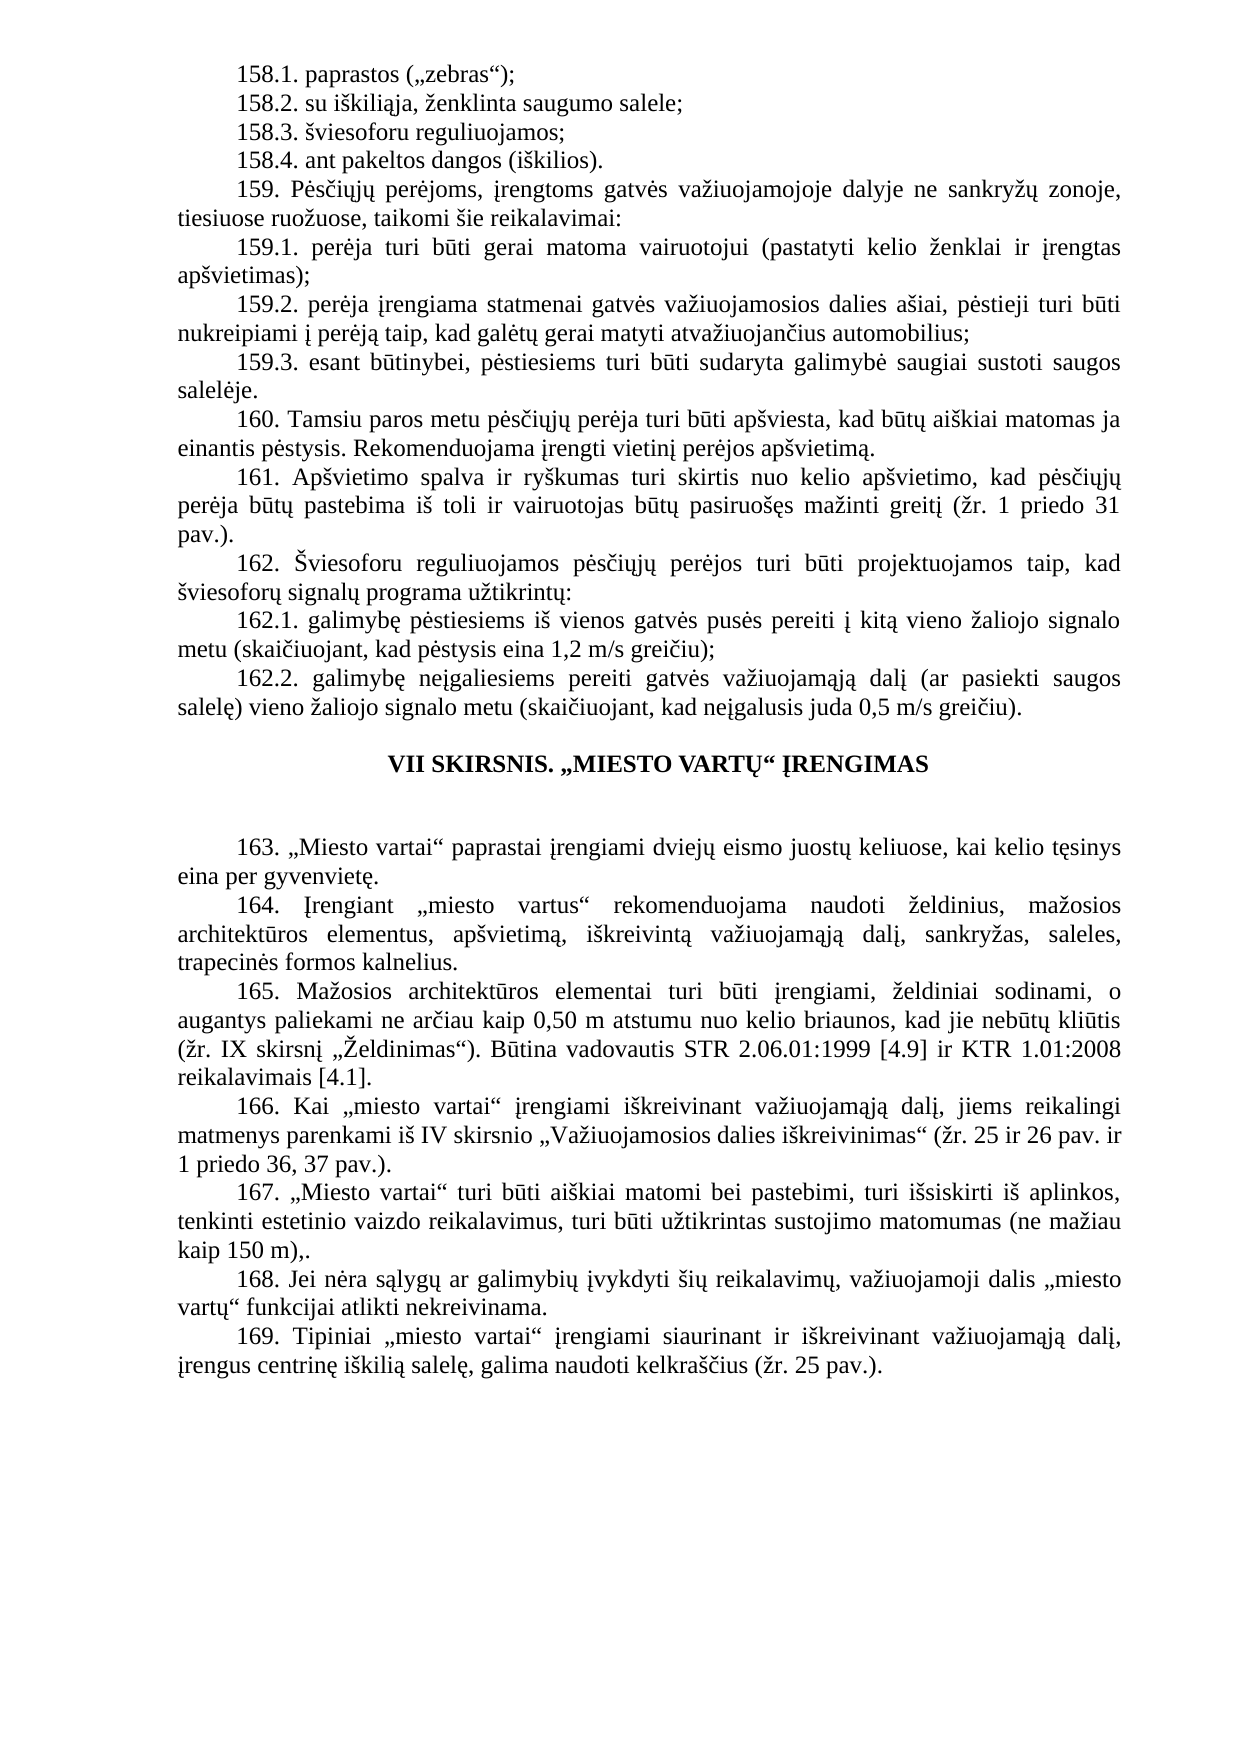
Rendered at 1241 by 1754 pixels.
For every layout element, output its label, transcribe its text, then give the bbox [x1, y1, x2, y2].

text 163. „Miesto vartai“ paprastai įrengiami dviejų eismo juostų keliuose, kai kelio tęsinys eina per gyvenvietę. [177, 832, 1122, 890]
text 167. „Miesto vartai“ turi būti aiškiai matomi bei pastebimi, turi išsiskirti iš aplinkos, tenkinti estetinio vaizdo reikalavimus, turi būti užtikrintas sustojimo matomumas (ne mažiau kaip 150 m),. [177, 1177, 1122, 1264]
text 166. Kai „miesto vartai“ įrengiami iškreivinant važiuojamąją dalį, jiems reikalingi matmenys parenkami iš IV skirsnio „Važiuojamosios dalies iškreivinimas“ (žr. 25 ir 26 pav. ir 1 priedo 36, 37 pav.). [177, 1091, 1122, 1177]
text 169. Tipiniai „miesto vartai“ įrengiami siaurinant ir iškreivinant važiuojamąją dalį, įrengus centrinę iškilią salelę, galima naudoti kelkraščius (žr. 25 pav.). [177, 1321, 1122, 1379]
text 159.1. perėja turi būti gerai matoma vairuotojui (pastatyti kelio ženklai ir įrengtas apšvietimas); [177, 232, 1122, 289]
text 161. Apšvietimo spalva ir ryškumas turi skirtis nuo kelio apšvietimo, kad pėsčiųjų perėja būtų pastebima iš toli ir vairuotojas būtų pasiruošęs mažinti greitį (žr. 1 priedo 31 pav.). [177, 462, 1122, 548]
text 168. Jei nėra sąlygų ar galimybių įvykdyti šių reikalavimų, važiuojamoji dalis „miesto vartų“ funkcijai atlikti nekreivinama. [177, 1264, 1122, 1321]
text 159.2. perėja įrengiama statmenai gatvės važiuojamosios dalies ašiai, pėstieji turi būti nukreipiami į perėją taip, kad galėtų gerai matyti atvažiuojančius automobilius; [177, 289, 1122, 347]
text 159. Pėsčiųjų perėjoms, įrengtoms gatvės važiuojamojoje dalyje ne sankryžų zonoje, tiesiuose ruožuose, taikomi šie reikalavimai: [177, 174, 1122, 232]
text 165. Mažosios architektūros elementai turi būti įrengiami, želdiniai sodinami, o augantys paliekami ne arčiau kaip 0,50 m atstumu nuo kelio briaunos, kad jie nebūtų kliūtis (žr. IX skirsnį „Želdinimas“). Būtina vadovautis STR 2.06.01:1999 [4.9] ir KTR 1.01:2008 reikalavimais [4.1]. [177, 976, 1122, 1091]
text 158.4. ant pakeltos dangos (iškilios). [177, 145, 1122, 174]
text 160. Tamsiu paros metu pėsčiųjų perėja turi būti apšviesta, kad būtų aiškiai matomas ja einantis pėstysis. Rekomenduojama įrengti vietinį perėjos apšvietimą. [177, 404, 1122, 462]
text 158.1. paprastos („zebras“); [177, 59, 1122, 88]
text 164. Įrengiant „miesto vartus“ rekomenduojama naudoti želdinius, mažosios architektūros elementus, apšvietimą, iškreivintą važiuojamąją dalį, sankryžas, saleles, trapecinės formos kalnelius. [177, 890, 1122, 976]
text 162. Šviesoforu reguliuojamos pėsčiųjų perėjos turi būti projektuojamos taip, kad šviesoforų signalų programa užtikrintų: [177, 548, 1122, 605]
text 158.2. su iškiliąja, ženklinta saugumo salele; [177, 88, 1122, 117]
text 162.2. galimybę neįgaliesiems pereiti gatvės važiuojamąją dalį (ar pasiekti saugos salelę) vieno žaliojo signalo metu (skaičiuojant, kad neįgalusis juda 0,5 m/s greičiu). [177, 663, 1122, 720]
text VII skirsnis. „Miesto vartų“ įrengimas [177, 749, 1122, 804]
text 162.1. galimybę pėstiesiems iš vienos gatvės pusės pereiti į kitą vieno žaliojo signalo metu (skaičiuojant, kad pėstysis eina 1,2 m/s greičiu); [177, 605, 1122, 663]
text 159.3. esant būtinybei, pėstiesiems turi būti sudaryta galimybė saugiai sustoti saugos salelėje. [177, 347, 1122, 404]
text 158.3. šviesoforu reguliuojamos; [177, 117, 1122, 145]
